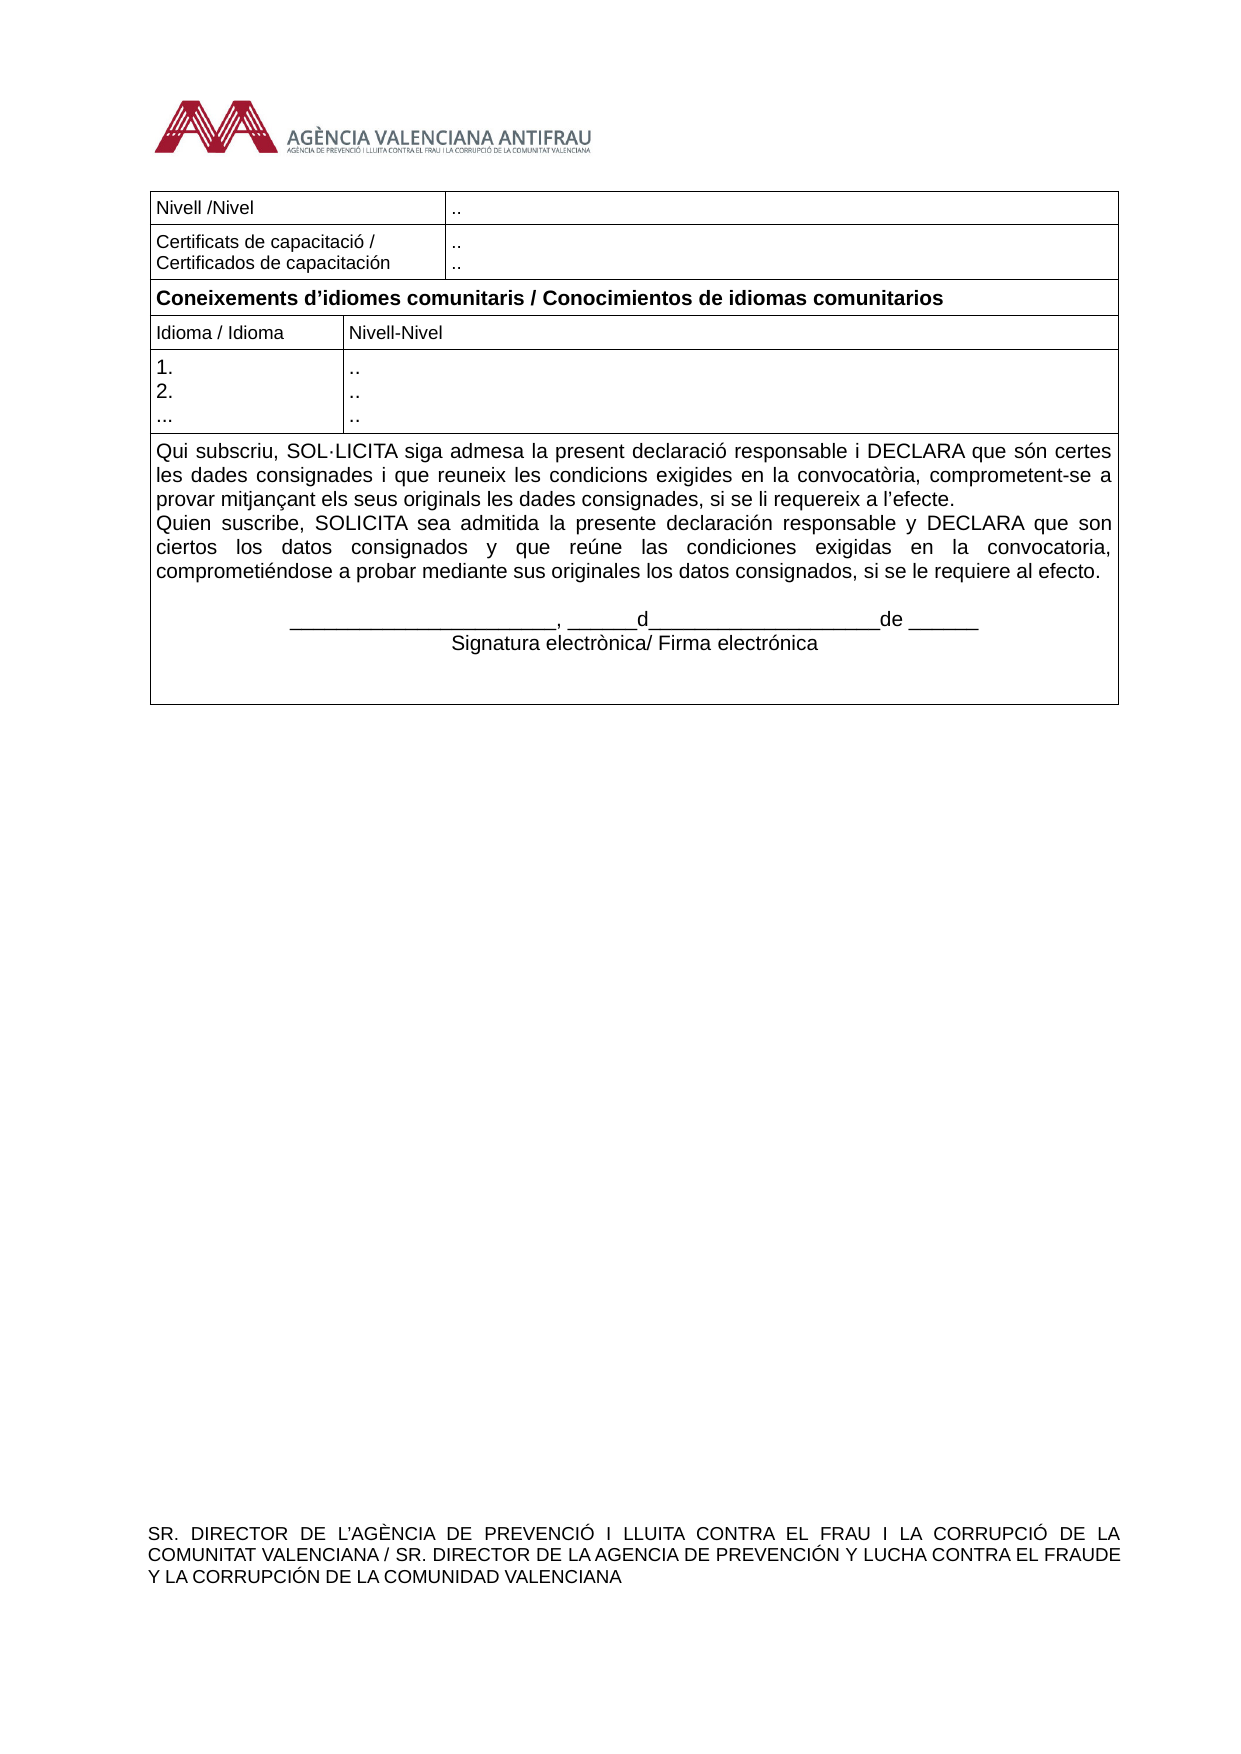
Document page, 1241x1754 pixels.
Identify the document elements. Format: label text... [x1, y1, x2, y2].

table_cell Nivell-Nivel [344, 316, 1118, 349]
table_cell Nivell /Nivel [151, 192, 445, 224]
table_cell 1. 2. ... [151, 350, 343, 433]
text SR. DIRECTOR DE L’AGÈNCIA DE PREVENCIÓ I LLUITA CONTRA EL FRAU I LA CORRUPCIÓ DE LA COMUNITAT VALENCIANA / SR. DIRECTOR DE LA AGENCIA DE PREVENCIÓN Y LUCHA CONTRA EL FRAUDE Y LA CORRUPCIÓN DE LA COMUNIDAD VALENCIANA [148, 1522, 1122, 1587]
table_cell .. .. .. [344, 350, 1118, 433]
table_cell .. .. [446, 225, 1118, 279]
table_cell .. [446, 192, 1118, 224]
table_cell Qui subscriu, SOL·LICITA siga admesa la present declaració responsable i DECLARA que són certes les dades consignades i que reuneix les condicions exigides en la convocatòria, comprometent-se a provar mitjançant els seus originals les dades consignades, si se li requereix a l’efecte. Quien suscribe, SOLICITA sea admitida la presente declaración responsable y DECLARA que son ciertos los datos consignados y que reúne las condiciones exigidas en la convocatoria, comprometiéndose a probar mediante sus originales los datos consignados, si se le requiere al efecto. _______________________, ______d____________________de ______ Signatura electrònica/ Firma electrónica [151, 434, 1118, 703]
table_cell Certificats de capacitació / Certificados de capacitación [151, 225, 445, 279]
picture [150, 90, 594, 161]
table_cell Coneixements d’idiomes comunitaris / Conocimientos de idiomas comunitarios [151, 280, 1118, 315]
table_cell Idioma / Idioma [151, 316, 343, 349]
